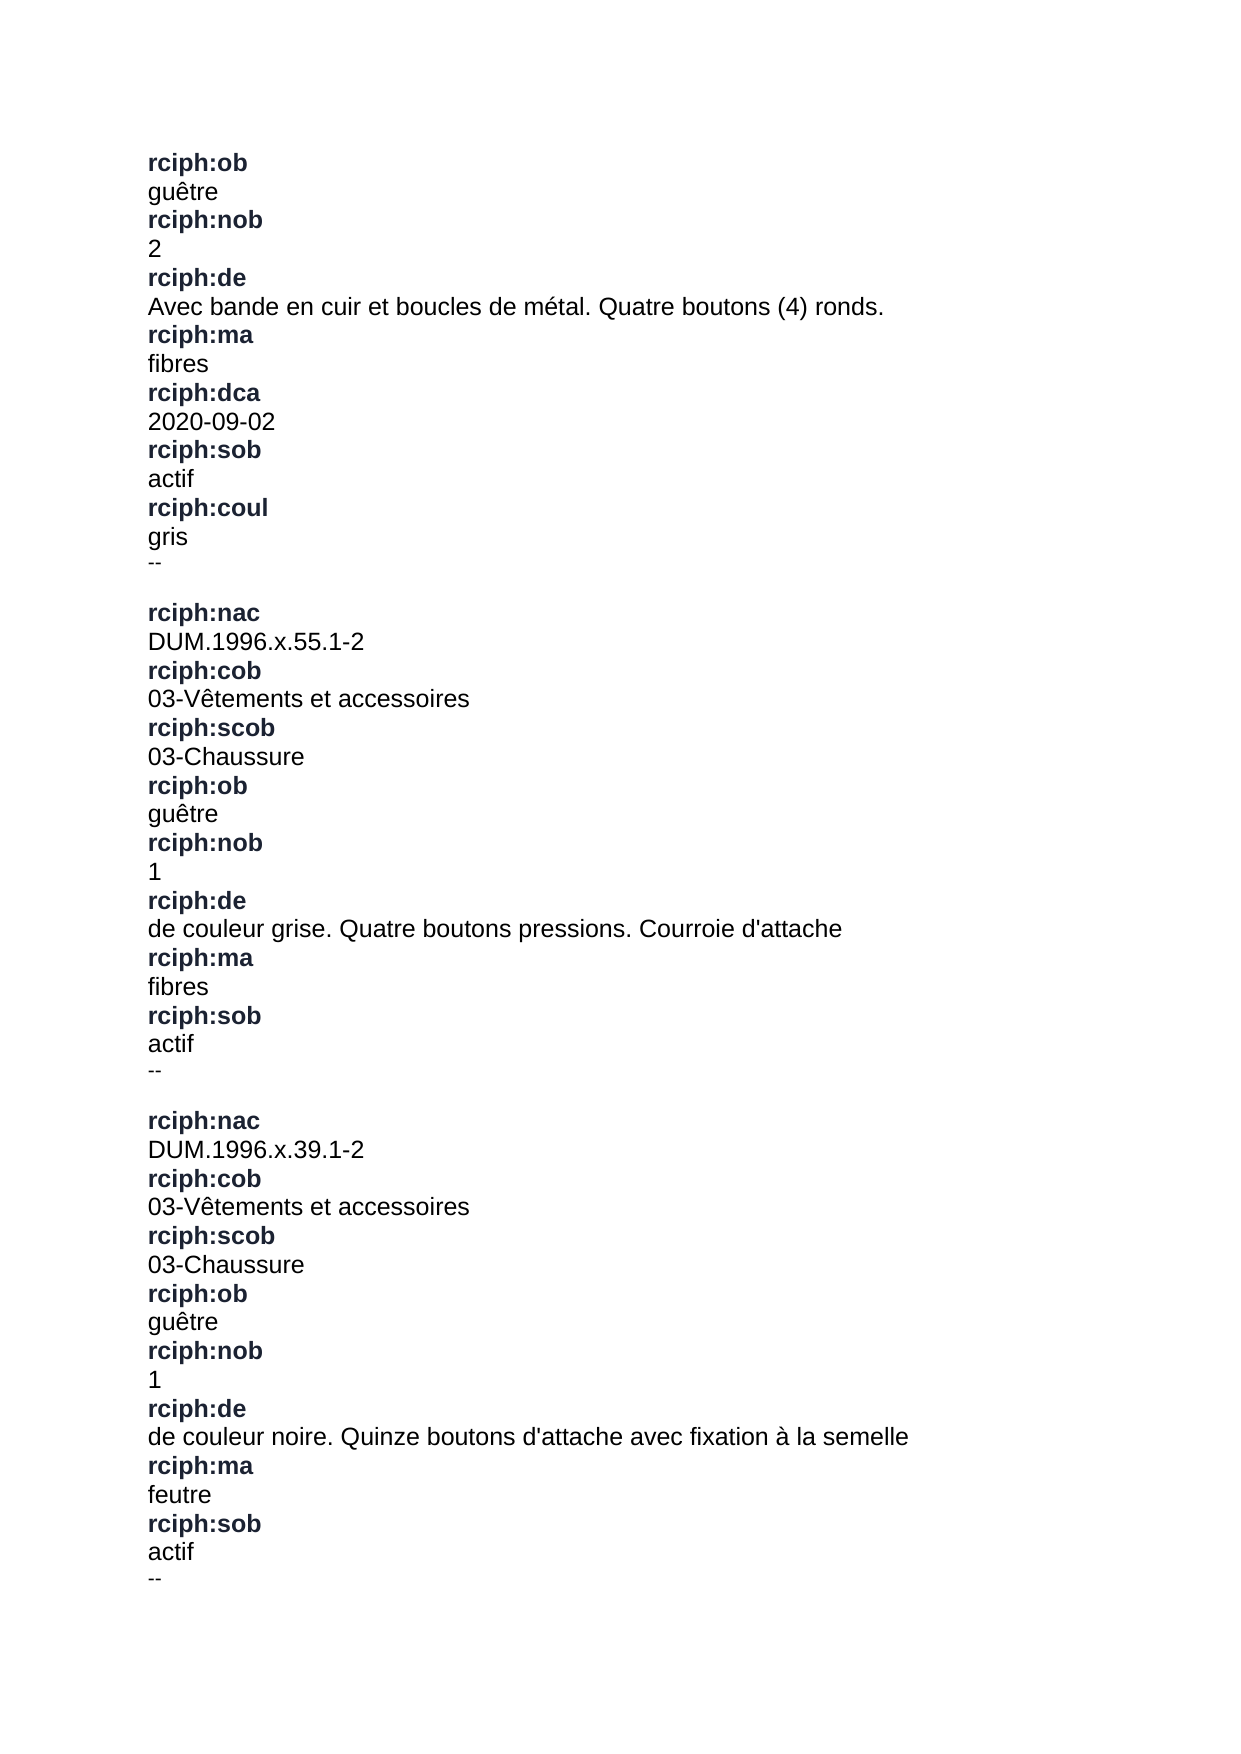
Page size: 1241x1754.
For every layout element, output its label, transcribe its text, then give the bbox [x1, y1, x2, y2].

text 2020-09-02 [148, 406, 1092, 435]
text gris [148, 521, 1092, 550]
text rciph:sob [148, 435, 1092, 464]
text actif [148, 464, 1092, 493]
text rciph:ma [148, 320, 1092, 349]
text 1 [148, 857, 1092, 886]
text rciph:ma [148, 943, 1092, 972]
text rciph:ob [148, 771, 1092, 799]
text rciph:scob [148, 713, 1092, 742]
text 03-Chaussure [148, 742, 1092, 771]
text rciph:ma [148, 1451, 1092, 1480]
text actif [148, 1029, 1092, 1058]
text fibres [148, 972, 1092, 1001]
text rciph:nob [148, 205, 1092, 234]
text 03-Vêtements et accessoires [148, 684, 1092, 713]
text DUM.1996.x.55.1-2 [148, 627, 1092, 656]
text rciph:nob [148, 1336, 1092, 1365]
text feutre [148, 1480, 1092, 1508]
text rciph:nob [148, 828, 1092, 857]
text rciph:coul [148, 493, 1092, 521]
text de couleur grise. Quatre boutons pressions. Courroie d'attache [148, 914, 1092, 943]
text rciph:de [148, 1393, 1092, 1422]
text fibres [148, 349, 1092, 378]
text 1 [148, 1365, 1092, 1393]
text guêtre [148, 176, 1092, 205]
text rciph:sob [148, 1508, 1092, 1537]
text actif [148, 1537, 1092, 1566]
text rciph:nac [148, 1106, 1092, 1135]
text 03-Vêtements et accessoires [148, 1192, 1092, 1221]
text -- [148, 1058, 1092, 1082]
text Avec bande en cuir et boucles de métal. Quatre boutons (4) ronds. [148, 291, 1092, 320]
text rciph:ob [148, 1278, 1092, 1307]
text rciph:cob [148, 1163, 1092, 1192]
text de couleur noire. Quinze boutons d'attache avec fixation à la semelle [148, 1422, 1092, 1451]
text rciph:de [148, 886, 1092, 914]
text rciph:dca [148, 378, 1092, 406]
text rciph:cob [148, 656, 1092, 684]
text rciph:sob [148, 1001, 1092, 1029]
text 2 [148, 234, 1092, 263]
text rciph:nac [148, 598, 1092, 627]
text -- [148, 1566, 1092, 1590]
text DUM.1996.x.39.1-2 [148, 1135, 1092, 1163]
text rciph:ob [148, 148, 1092, 176]
text -- [148, 550, 1092, 574]
text guêtre [148, 1307, 1092, 1336]
text guêtre [148, 799, 1092, 828]
text 03-Chaussure [148, 1250, 1092, 1278]
text rciph:de [148, 263, 1092, 291]
text rciph:scob [148, 1221, 1092, 1250]
